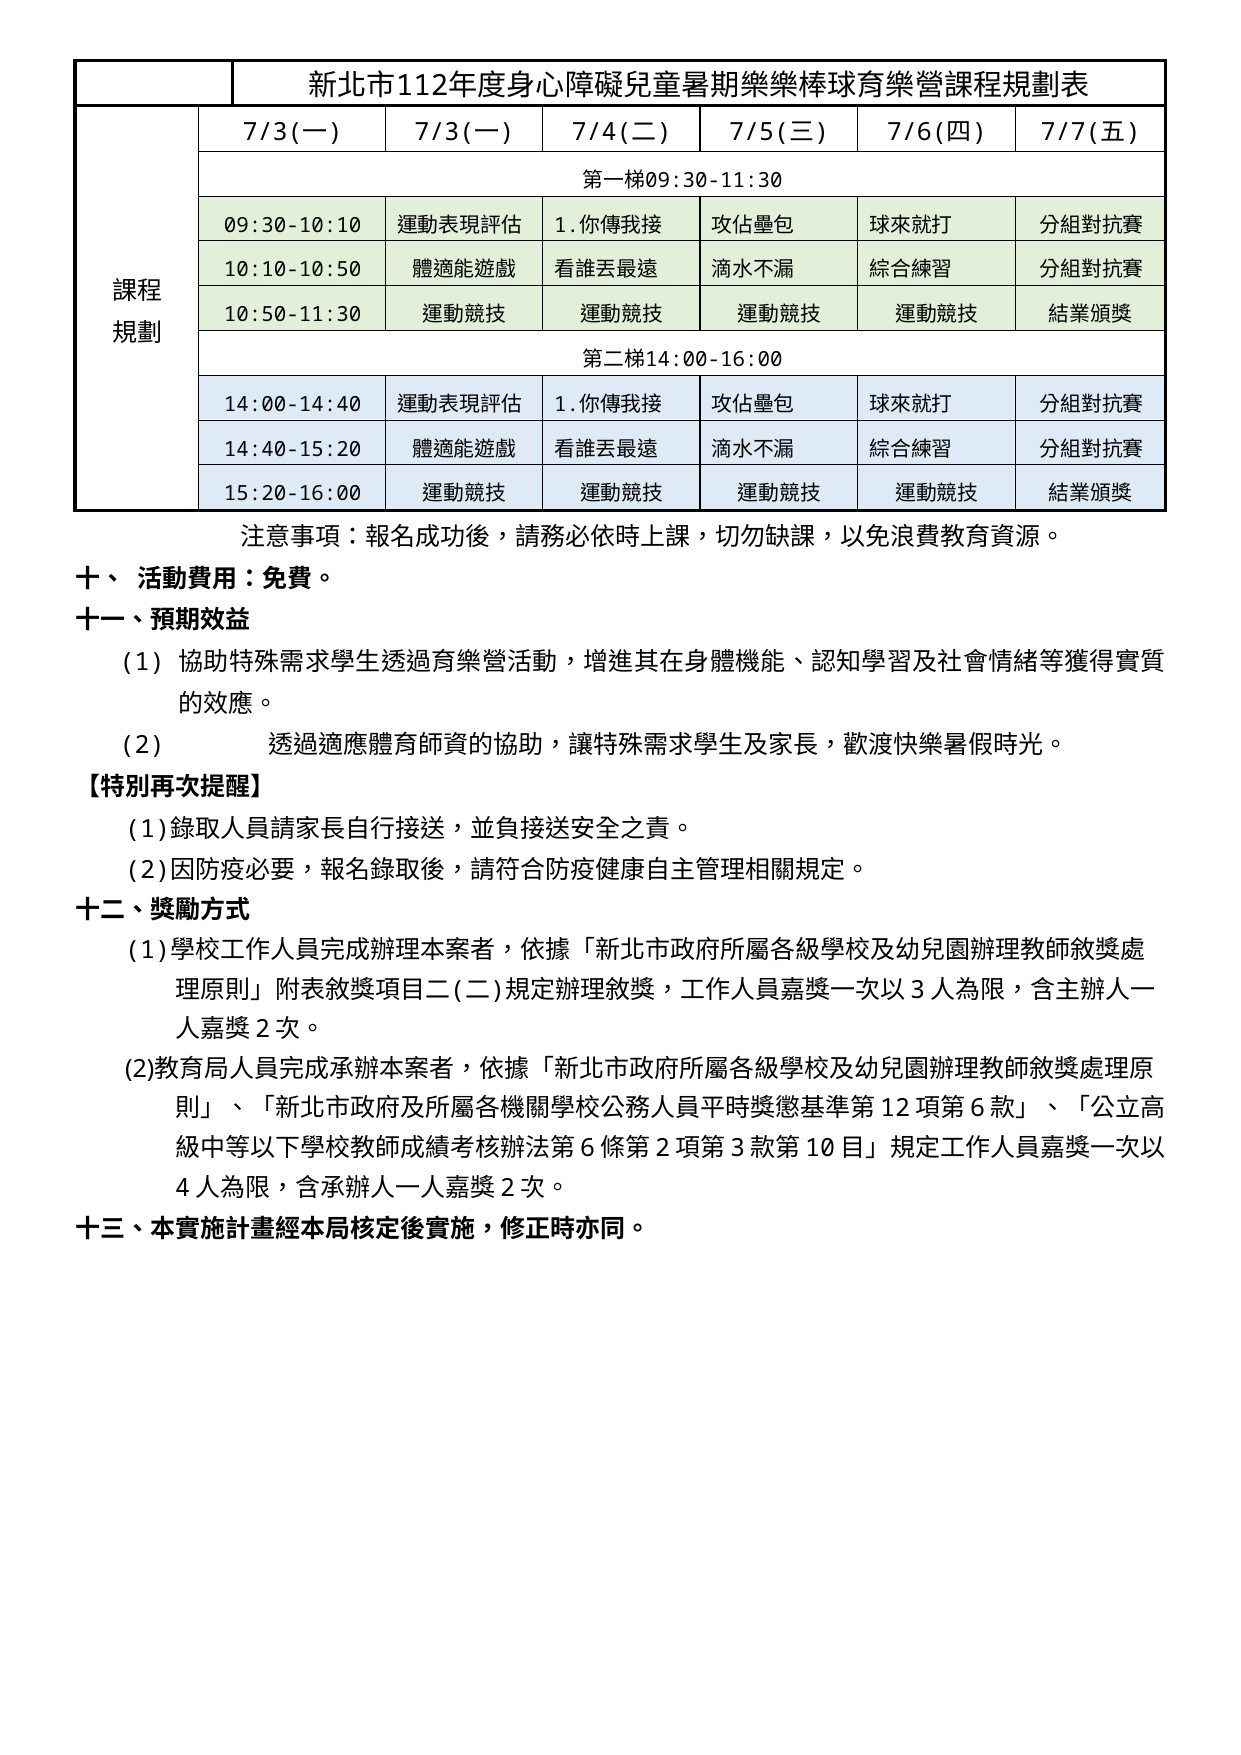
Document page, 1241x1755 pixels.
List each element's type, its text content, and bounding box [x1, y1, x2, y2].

table_cell 運動競技 [386, 286, 542, 330]
table_cell 運動競技 [858, 286, 1015, 330]
table_cell 運動競技 [543, 465, 699, 509]
table_cell 結業頒獎 [1016, 465, 1164, 509]
table_cell 1.你傳我接 [543, 376, 699, 419]
table_cell 滴水不漏 [701, 241, 857, 285]
table_cell 分組對抗賽 [1016, 197, 1164, 240]
list 教育局人員完成承辦本案者，依據「新北市政府所屬各級學校及幼兒園辦理教師敘獎處理原則」、「新北市政府及所屬各機關學校公務人員平時獎懲基準第12項第6款」、「公立高級中等以下學校教師成績考核辦法第6條第2項第3款第10目」規定工作人員嘉獎一次以4人為限，含承辦人一人嘉獎2次。 [125, 1046, 1165, 1204]
table_cell 7/3(一) [199, 107, 385, 151]
list 透過適應體育師資的協助，讓特殊需求學生及家長，歡渡快樂暑假時光。 [119, 721, 1165, 762]
table_cell 攻佔壘包 [701, 376, 857, 419]
list 錄取人員請家長自行接送，並負接送安全之責。 [125, 804, 1165, 846]
table_cell 分組對抗賽 [1016, 376, 1164, 419]
table_header 新北市112年度身心障礙兒童暑期樂樂棒球育樂營課程規劃表 [234, 62, 1164, 104]
table_cell 7/6(四) [858, 107, 1015, 151]
table_cell 運動表現評估 [386, 197, 542, 240]
table_cell 綜合練習 [858, 421, 1015, 464]
list 協助特殊需求學生透過育樂營活動，增進其在身體機能、認知學習及社會情緒等獲得實質的效應。 [119, 637, 1165, 721]
table_cell 7/3(一) [386, 107, 542, 151]
table_cell 滴水不漏 [701, 421, 857, 464]
table_cell 10:50-11:30 [199, 286, 385, 330]
text 十二、獎勵方式 [75, 887, 1165, 927]
table_cell 7/7(五) [1016, 107, 1164, 151]
list 因防疫必要，報名錄取後，請符合防疫健康自主管理相關規定。 [125, 846, 1165, 887]
table_cell 09:30-10:10 [199, 197, 385, 240]
list 學校工作人員完成辦理本案者，依據「新北市政府所屬各級學校及幼兒園辦理教師敘獎處理原則」附表敘獎項目二(二)規定辦理敘獎，工作人員嘉獎一次以3人為限，含主辦人一人嘉獎2次。 [125, 927, 1165, 1046]
text 【特別再次提醒】 [75, 762, 1165, 804]
table_cell 第二梯14:00-16:00 [199, 331, 1164, 375]
table_cell 10:10-10:50 [199, 241, 385, 285]
table_cell 攻佔壘包 [701, 197, 857, 240]
table_cell 看誰丟最遠 [543, 421, 699, 464]
table_cell 運動競技 [701, 286, 857, 330]
table_header [77, 62, 231, 104]
text 十、 活動費用：免費。 [75, 554, 1165, 596]
table_cell 運動競技 [858, 465, 1015, 509]
table_cell 球來就打 [858, 197, 1015, 240]
table_cell 運動表現評估 [386, 376, 542, 419]
table_cell 分組對抗賽 [1016, 421, 1164, 464]
table_cell 體適能遊戲 [386, 241, 542, 285]
table_cell 綜合練習 [858, 241, 1015, 285]
table_cell 分組對抗賽 [1016, 241, 1164, 285]
table_cell 14:40-15:20 [199, 421, 385, 464]
table_cell 15:20-16:00 [199, 465, 385, 509]
table_cell 運動競技 [543, 286, 699, 330]
table_cell 看誰丟最遠 [543, 241, 699, 285]
table_cell 1.你傳我接 [543, 197, 699, 240]
table_cell 課程 規劃 [77, 107, 198, 509]
text 十一、預期效益 [75, 596, 1165, 637]
table_cell 球來就打 [858, 376, 1015, 419]
text 十三、本實施計畫經本局核定後實施，修正時亦同。 [75, 1204, 1165, 1246]
table_cell 第一梯09:30-11:30 [199, 152, 1164, 196]
table_cell 14:00-14:40 [199, 376, 385, 419]
table_cell 結業頒獎 [1016, 286, 1164, 330]
table_cell 運動競技 [386, 465, 542, 509]
table_cell 7/4(二) [543, 107, 699, 151]
table_cell 7/5(三) [701, 107, 857, 151]
table_cell 運動競技 [701, 465, 857, 509]
table_cell 體適能遊戲 [386, 421, 542, 464]
text 注意事項：報名成功後，請務必依時上課，切勿缺課，以免浪費教育資源。 [75, 512, 1165, 554]
